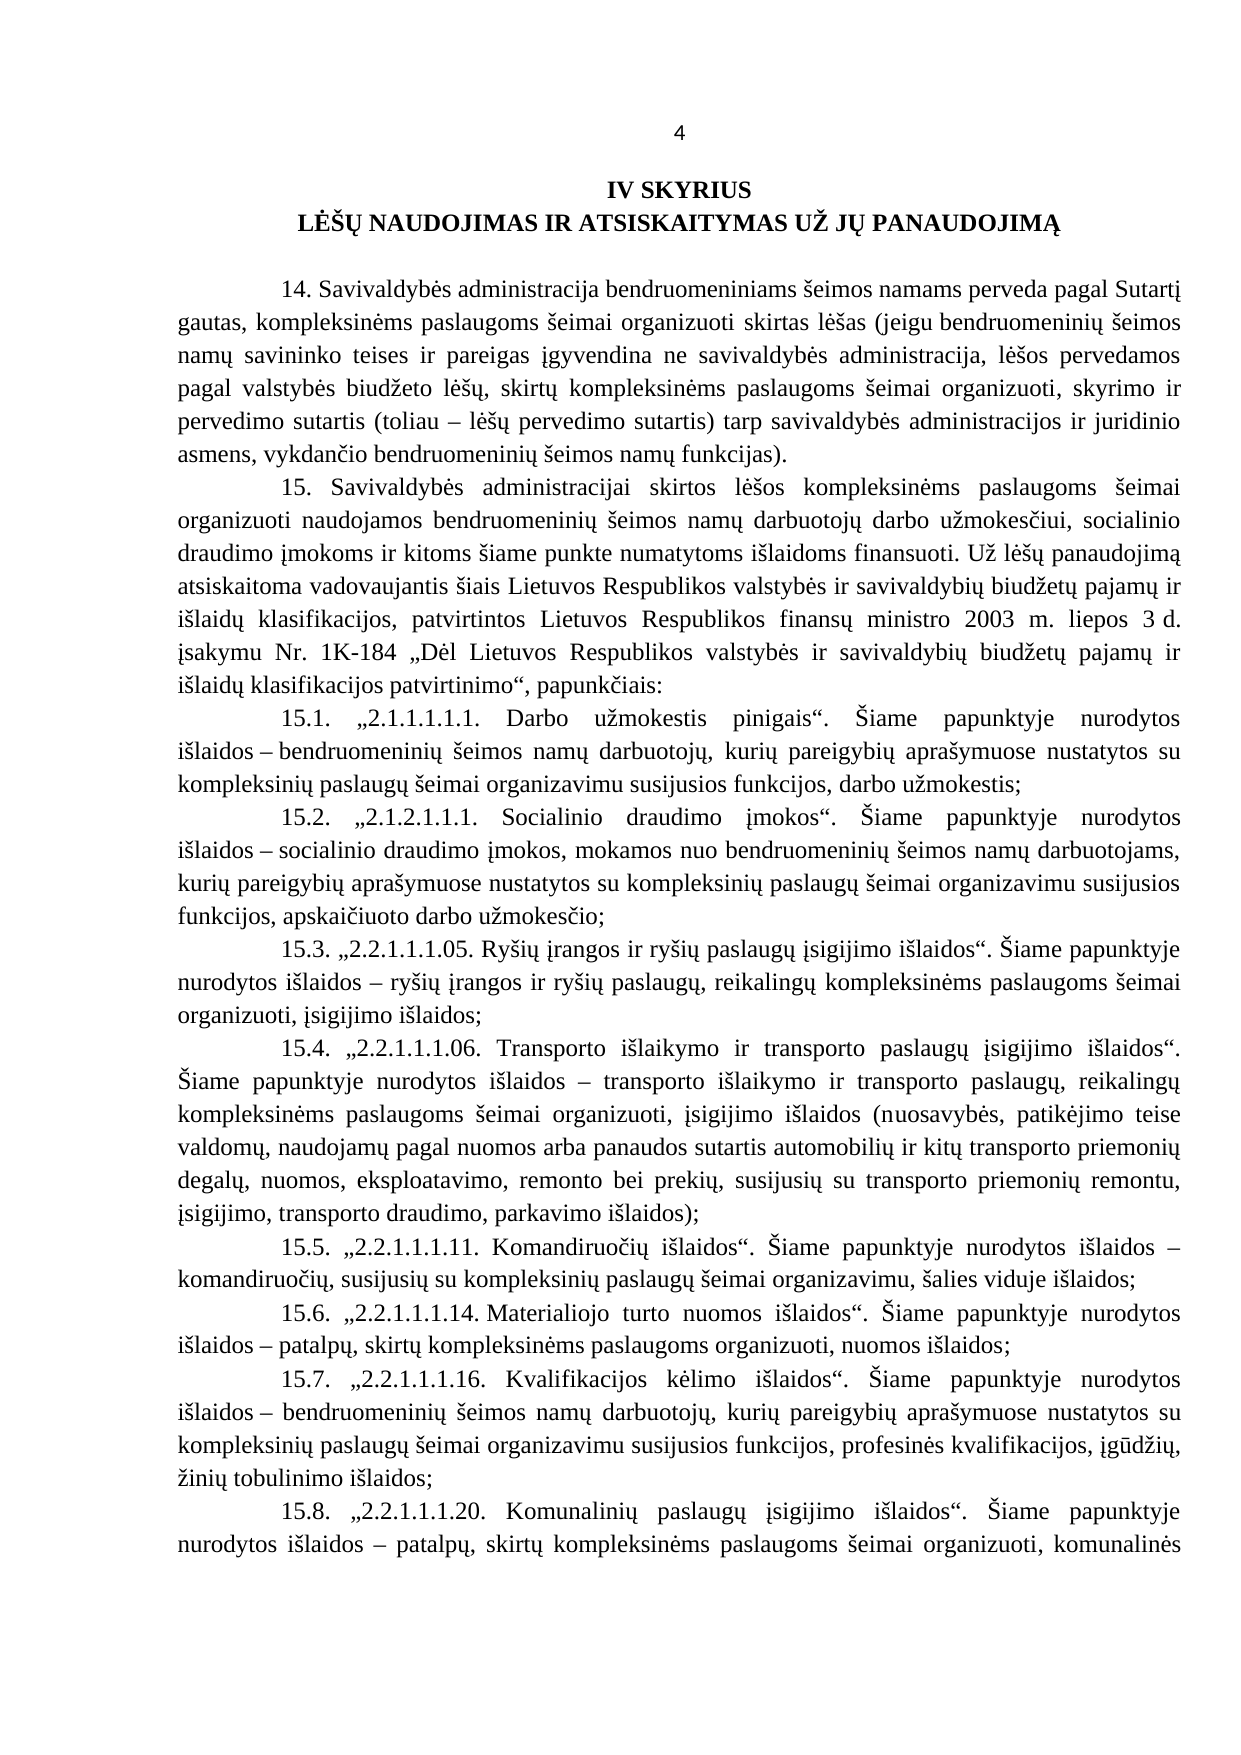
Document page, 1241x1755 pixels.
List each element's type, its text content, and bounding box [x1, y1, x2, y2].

text 15. Savivaldybės administracijai skirtos lėšos kompleksinėms paslaugoms šeimai organizuoti naudojamos bendruomeninių šeimos namų darbuotojų darbo užmokesčiui, socialinio draudimo įmokoms ir kitoms šiame punkte numatytoms išlaidoms finansuoti. Už lėšų panaudojimą atsiskaitoma vadovaujantis šiais Lietuvos Respublikos valstybės ir savivaldybių biudžetų pajamų ir išlaidų klasifikacijos, patvirtintos Lietuvos Respublikos finansų ministro 2003 m. liepos 3 d. įsakymu Nr. 1K-184 „Dėl Lietuvos Respublikos valstybės ir savivaldybių biudžetų pajamų ir išlaidų klasifikacijos patvirtinimo“, papunkčiais: [177, 472, 1181, 699]
text IV SKYRIUS [177, 175, 1181, 204]
text 15.3. „2.2.1.1.1.05. Ryšių įrangos ir ryšių paslaugų įsigijimo išlaidos“. Šiame papunktyje nurodytos išlaidos – ryšių įrangos ir ryšių paslaugų, reikalingų kompleksinėms paslaugoms šeimai organizuoti, įsigijimo išlaidos; [177, 934, 1181, 1029]
text 15.4. „2.2.1.1.1.06. Transporto išlaikymo ir transporto paslaugų įsigijimo išlaidos“. Šiame papunktyje nurodytos išlaidos – transporto išlaikymo ir transporto paslaugų, reikalingų kompleksinėms paslaugoms šeimai organizuoti, įsigijimo išlaidos (nuosavybės, patikėjimo teise valdomų, naudojamų pagal nuomos arba panaudos sutartis automobilių ir kitų transporto priemonių degalų, nuomos, eksploatavimo, remonto bei prekių, susijusių su transporto priemonių remontu, įsigijimo, transporto draudimo, parkavimo išlaidos); [177, 1033, 1181, 1227]
text 15.6. „2.2.1.1.1.14. Materialiojo turto nuomos išlaidos“. Šiame papunktyje nurodytos išlaidos – patalpų, skirtų kompleksinėms paslaugoms organizuoti, nuomos išlaidos; [177, 1298, 1181, 1359]
text 15.1. „2.1.1.1.1.1. Darbo užmokestis pinigais“. Šiame papunktyje nurodytos išlaidos – bendruomeninių šeimos namų darbuotojų, kurių pareigybių aprašymuose nustatytos su kompleksinių paslaugų šeimai organizavimu susijusios funkcijos, darbo užmokestis; [177, 703, 1181, 798]
text LĖŠŲ NAUDOJIMAS IR ATSISKAITYMAS UŽ JŲ PANAUDOJIMĄ [177, 208, 1181, 237]
text 14. Savivaldybės administracija bendruomeniniams šeimos namams perveda pagal Sutartį gautas, kompleksinėms paslaugoms šeimai organizuoti skirtas lėšas (jeigu bendruomeninių šeimos namų savininko teises ir pareigas įgyvendina ne savivaldybės administracija, lėšos pervedamos pagal valstybės biudžeto lėšų, skirtų kompleksinėms paslaugoms šeimai organizuoti, skyrimo ir pervedimo sutartis (toliau – lėšų pervedimo sutartis) tarp savivaldybės administracijos ir juridinio asmens, vykdančio bendruomeninių šeimos namų funkcijas). [177, 274, 1181, 468]
text 15.7. „2.2.1.1.1.16. Kvalifikacijos kėlimo išlaidos“. Šiame papunktyje nurodytos išlaidos – bendruomeninių šeimos namų darbuotojų, kurių pareigybių aprašymuose nustatytos su kompleksinių paslaugų šeimai organizavimu susijusios funkcijos, profesinės kvalifikacijos, įgūdžių, žinių tobulinimo išlaidos; [177, 1364, 1181, 1491]
text 15.8. „2.2.1.1.1.20. Komunalinių paslaugų įsigijimo išlaidos“. Šiame papunktyje nurodytos išlaidos – patalpų, skirtų kompleksinėms paslaugoms šeimai organizuoti, komunalinės [177, 1496, 1181, 1557]
text 15.5. „2.2.1.1.1.11. Komandiruočių išlaidos“. Šiame papunktyje nurodytos išlaidos – komandiruočių, susijusių su kompleksinių paslaugų šeimai organizavimu, šalies viduje išlaidos; [177, 1232, 1181, 1293]
text 15.2. „2.1.2.1.1.1. Socialinio draudimo įmokos“. Šiame papunktyje nurodytos išlaidos – socialinio draudimo įmokos, mokamos nuo bendruomeninių šeimos namų darbuotojams, kurių pareigybių aprašymuose nustatytos su kompleksinių paslaugų šeimai organizavimu susijusios funkcijos, apskaičiuoto darbo užmokesčio; [177, 802, 1181, 930]
